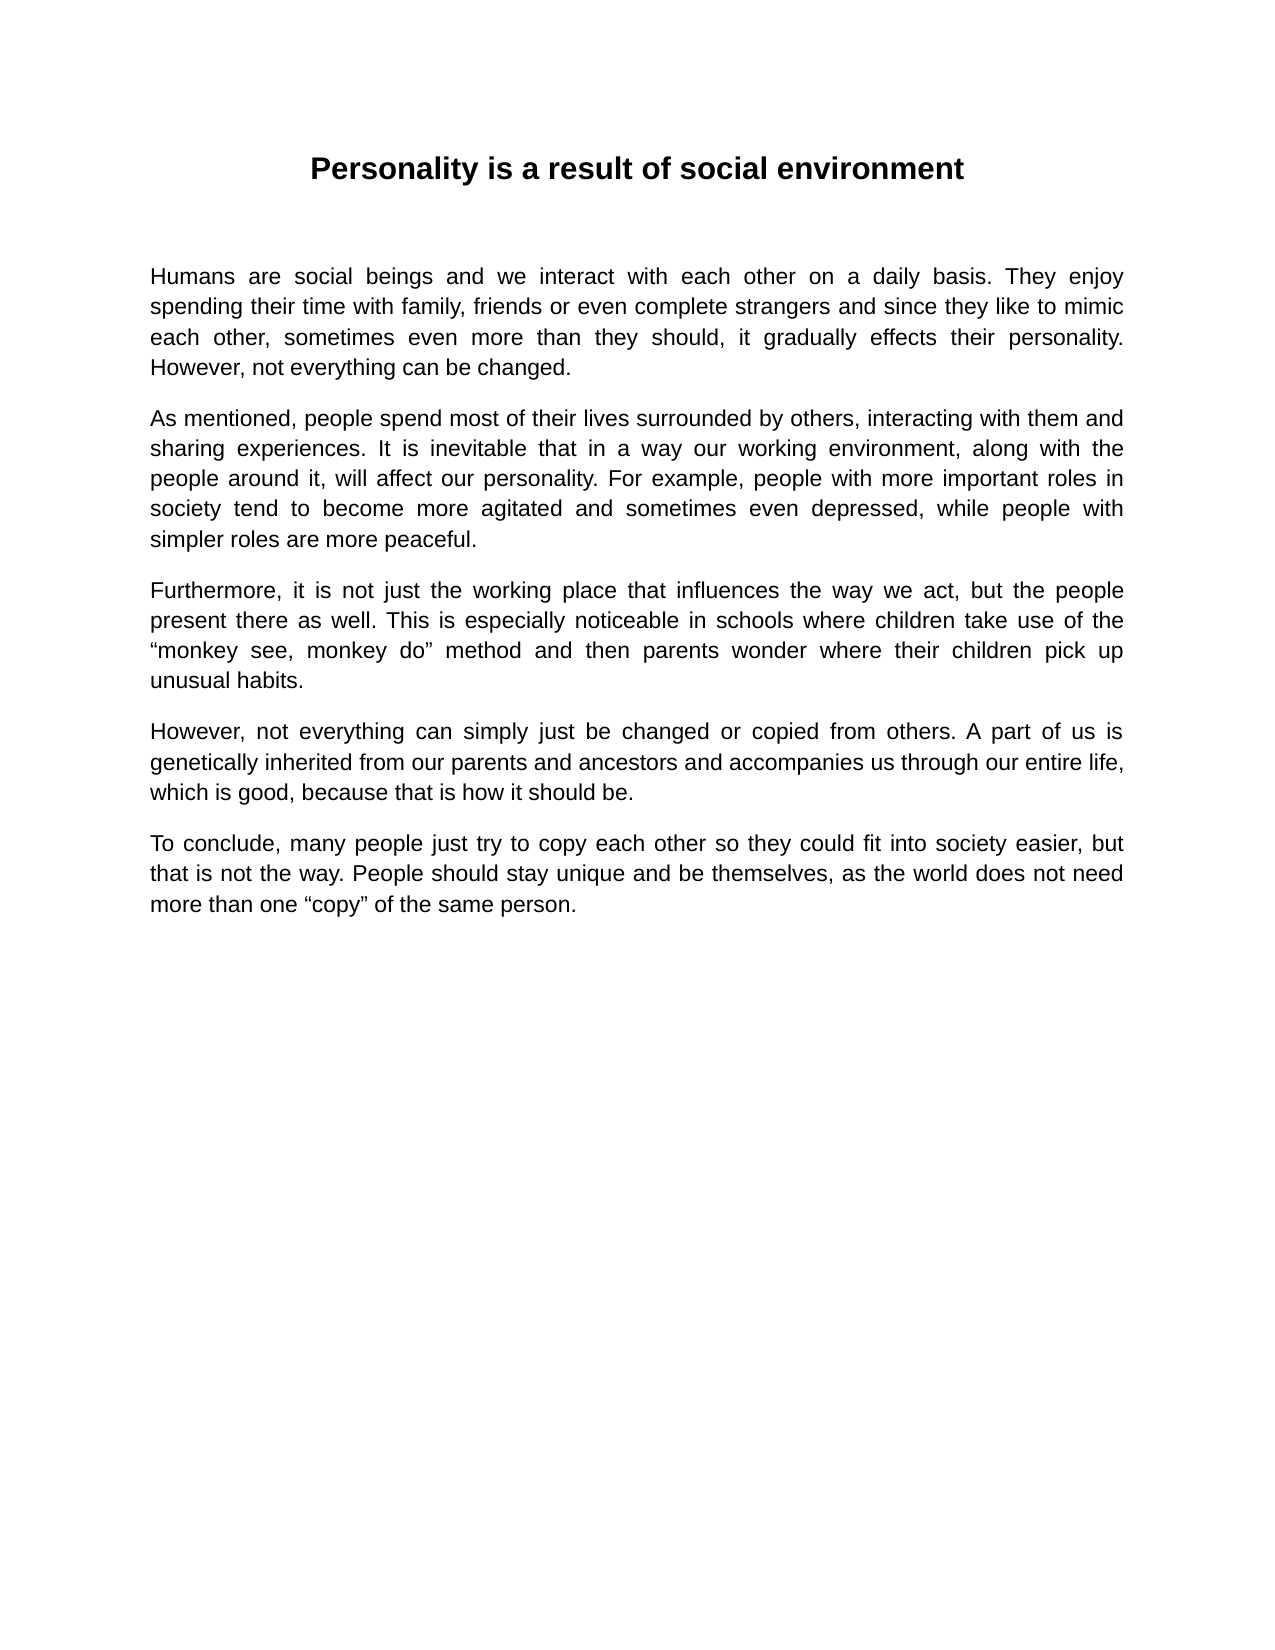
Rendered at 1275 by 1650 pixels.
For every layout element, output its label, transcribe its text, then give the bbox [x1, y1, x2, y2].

text However, not everything can simply just be changed or copied from others. A part of us is genetically inherited from our parents and ancestors and accompanies us through our entire life, which is good, because that is how it should be. [150, 718, 1125, 805]
text Furthermore, it is not just the working place that influences the way we act, but the people present there as well. This is especially noticeable in schools where children take use of the “monkey see, monkey do” method and then parents wonder where their children pick up unusual habits. [150, 577, 1125, 694]
text Humans are social beings and we interact with each other on a daily basis. They enjoy spending their time with family, friends or even complete strangers and since they like to mimic each other, sometimes even more than they should, it gradually effects their personality. However, not everything can be changed. [150, 263, 1125, 380]
text As mentioned, people spend most of their lives surrounded by others, interacting with them and sharing experiences. It is inevitable that in a way our working environment, along with the people around it, will affect our personality. For example, people with more important roles in society tend to become more agitated and sometimes even depressed, while people with simpler roles are more peaceful. [150, 405, 1125, 552]
text To conclude, many people just try to copy each other so they could fit into society easier, but that is not the way. People should stay unique and be themselves, as the world does not need more than one “copy” of the same person. [150, 830, 1125, 918]
text Personality is a result of social environment [150, 150, 1125, 186]
